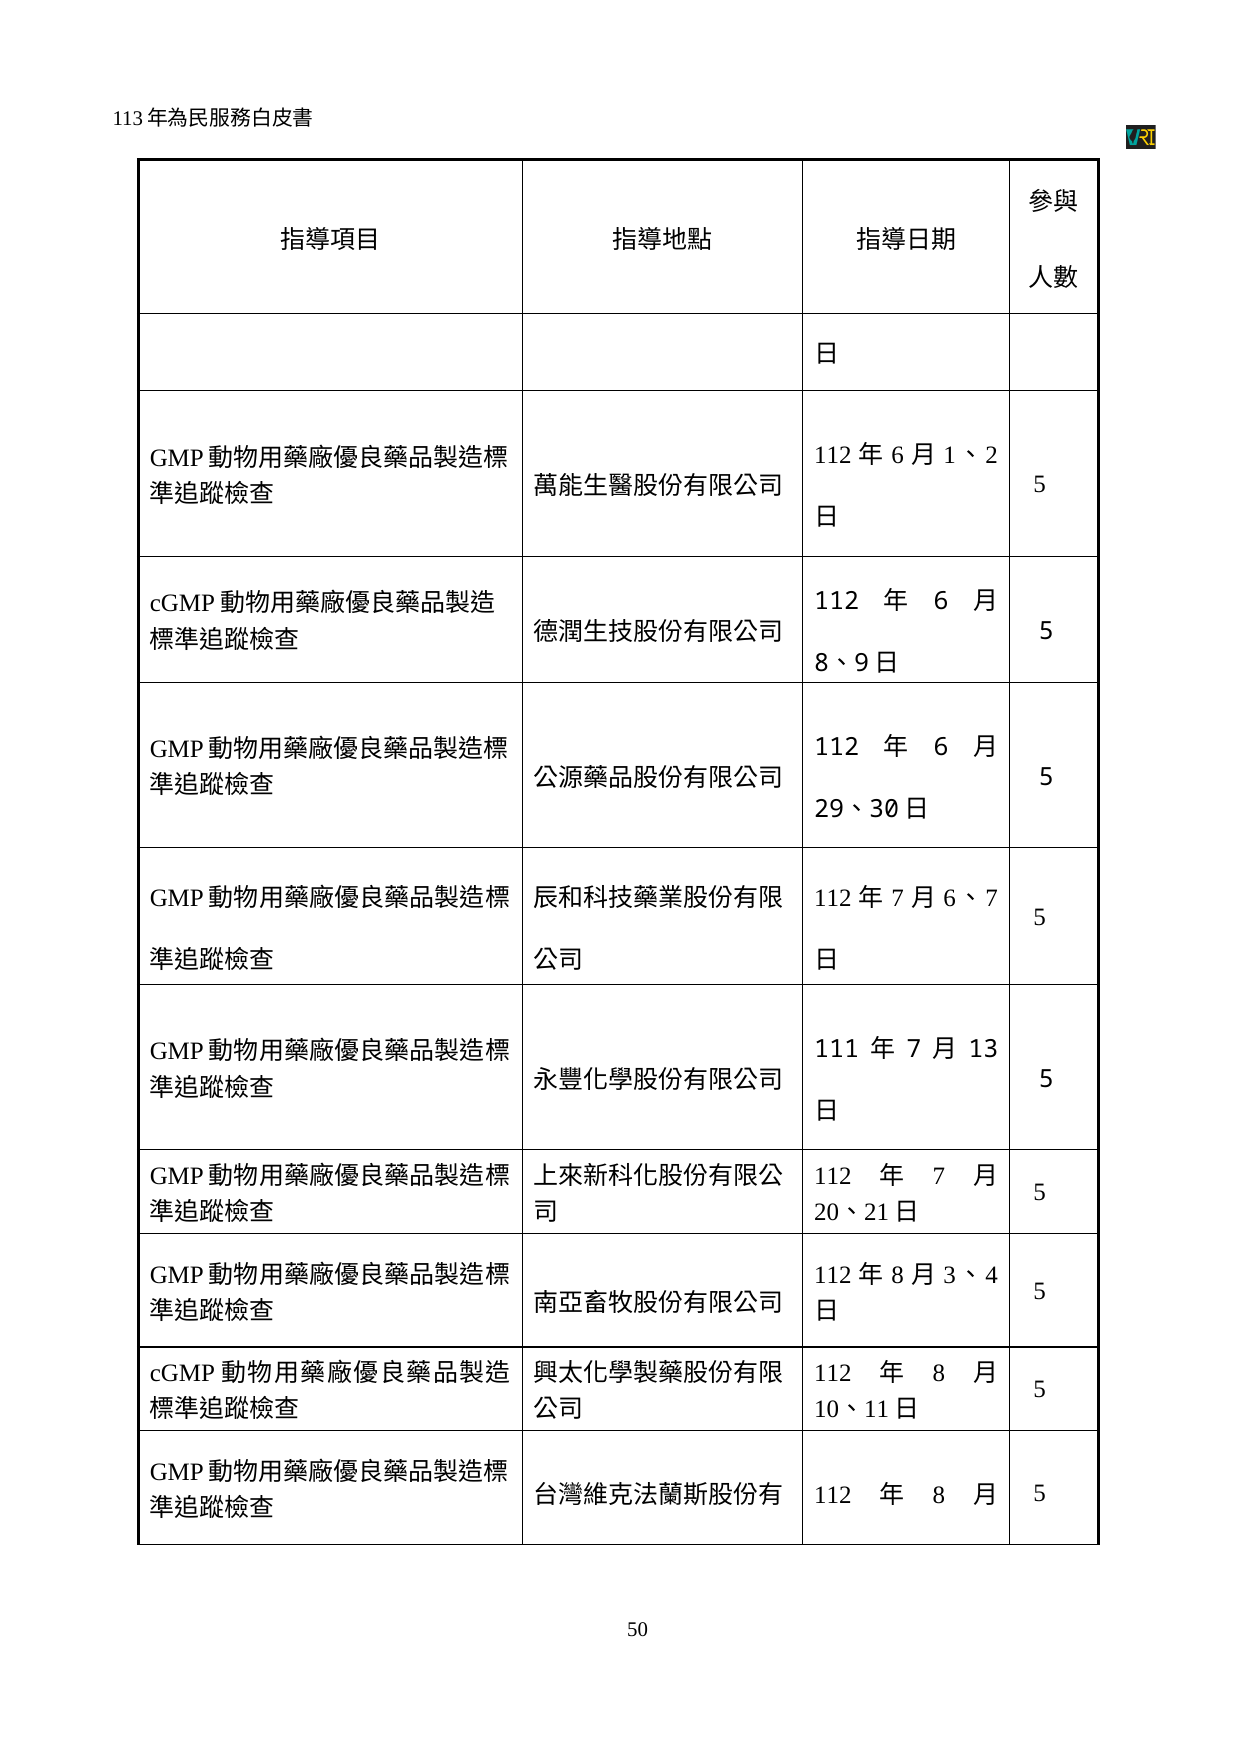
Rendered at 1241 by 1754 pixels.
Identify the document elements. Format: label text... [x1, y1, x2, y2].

table_cell 5 [1010, 848, 1097, 984]
table_cell GMP動物用藥廠優良藥品製造標準追蹤檢查 [140, 1150, 522, 1233]
table_cell cGMP動物用藥廠優良藥品製造標準追蹤檢查 [140, 1348, 522, 1430]
table_cell GMP動物用藥廠優良藥品製造標準追蹤檢查 [140, 683, 522, 847]
table_cell 112年6月1、2日 [803, 391, 1009, 556]
table_cell GMP動物用藥廠優良藥品製造標準追蹤檢查 [140, 1234, 522, 1346]
table_cell 111年7月13日 [803, 985, 1009, 1149]
table_header 指導地點 [523, 161, 802, 313]
table_cell [140, 314, 522, 390]
table_cell [1010, 314, 1097, 390]
table_cell 萬能生醫股份有限公司 [523, 391, 802, 556]
table_cell 日 [803, 314, 1009, 390]
table_cell 112年8月3、4日 [803, 1234, 1009, 1346]
table_header 指導日期 [803, 161, 1009, 313]
table_cell 112年8月 [803, 1431, 1009, 1543]
table_cell 興太化學製藥股份有限公司 [523, 1348, 802, 1430]
table_cell 112年8月10、11日 [803, 1348, 1009, 1430]
table_cell 112年6月8、9日 [803, 557, 1009, 682]
table_cell 112年6月29、30日 [803, 683, 1009, 847]
table_cell 辰和科技藥業股份有限公司 [523, 848, 802, 984]
table_cell 5 [1010, 391, 1097, 556]
table_cell 5 [1010, 1150, 1097, 1233]
table_cell 南亞畜牧股份有限公司 [523, 1234, 802, 1346]
table_cell 5 [1010, 1431, 1097, 1543]
table_cell 112年7月6、7日 [803, 848, 1009, 984]
table_cell 公源藥品股份有限公司 [523, 683, 802, 847]
table_cell cGMP動物用藥廠優良藥品製造標準追蹤檢查 [140, 557, 522, 682]
table_cell [523, 314, 802, 390]
table_cell 上來新科化股份有限公司 [523, 1150, 802, 1233]
table_cell 5 [1010, 557, 1097, 682]
table_cell GMP動物用藥廠優良藥品製造標準追蹤檢查 [140, 848, 522, 984]
table_cell 台灣維克法蘭斯股份有 [523, 1431, 802, 1543]
table_cell 5 [1010, 1234, 1097, 1346]
table_cell 5 [1010, 1348, 1097, 1430]
table_cell 德潤生技股份有限公司 [523, 557, 802, 682]
table_header 指導項目 [140, 161, 522, 313]
table_cell GMP動物用藥廠優良藥品製造標準追蹤檢查 [140, 985, 522, 1149]
table_cell GMP動物用藥廠優良藥品製造標準追蹤檢查 [140, 391, 522, 556]
table_cell 永豐化學股份有限公司 [523, 985, 802, 1149]
table_cell 5 [1010, 683, 1097, 847]
table_cell GMP動物用藥廠優良藥品製造標準追蹤檢查 [140, 1431, 522, 1543]
table_cell 5 [1010, 985, 1097, 1149]
table_cell 112年7月20、21日 [803, 1150, 1009, 1233]
table_header 參與 人數 [1010, 161, 1097, 313]
